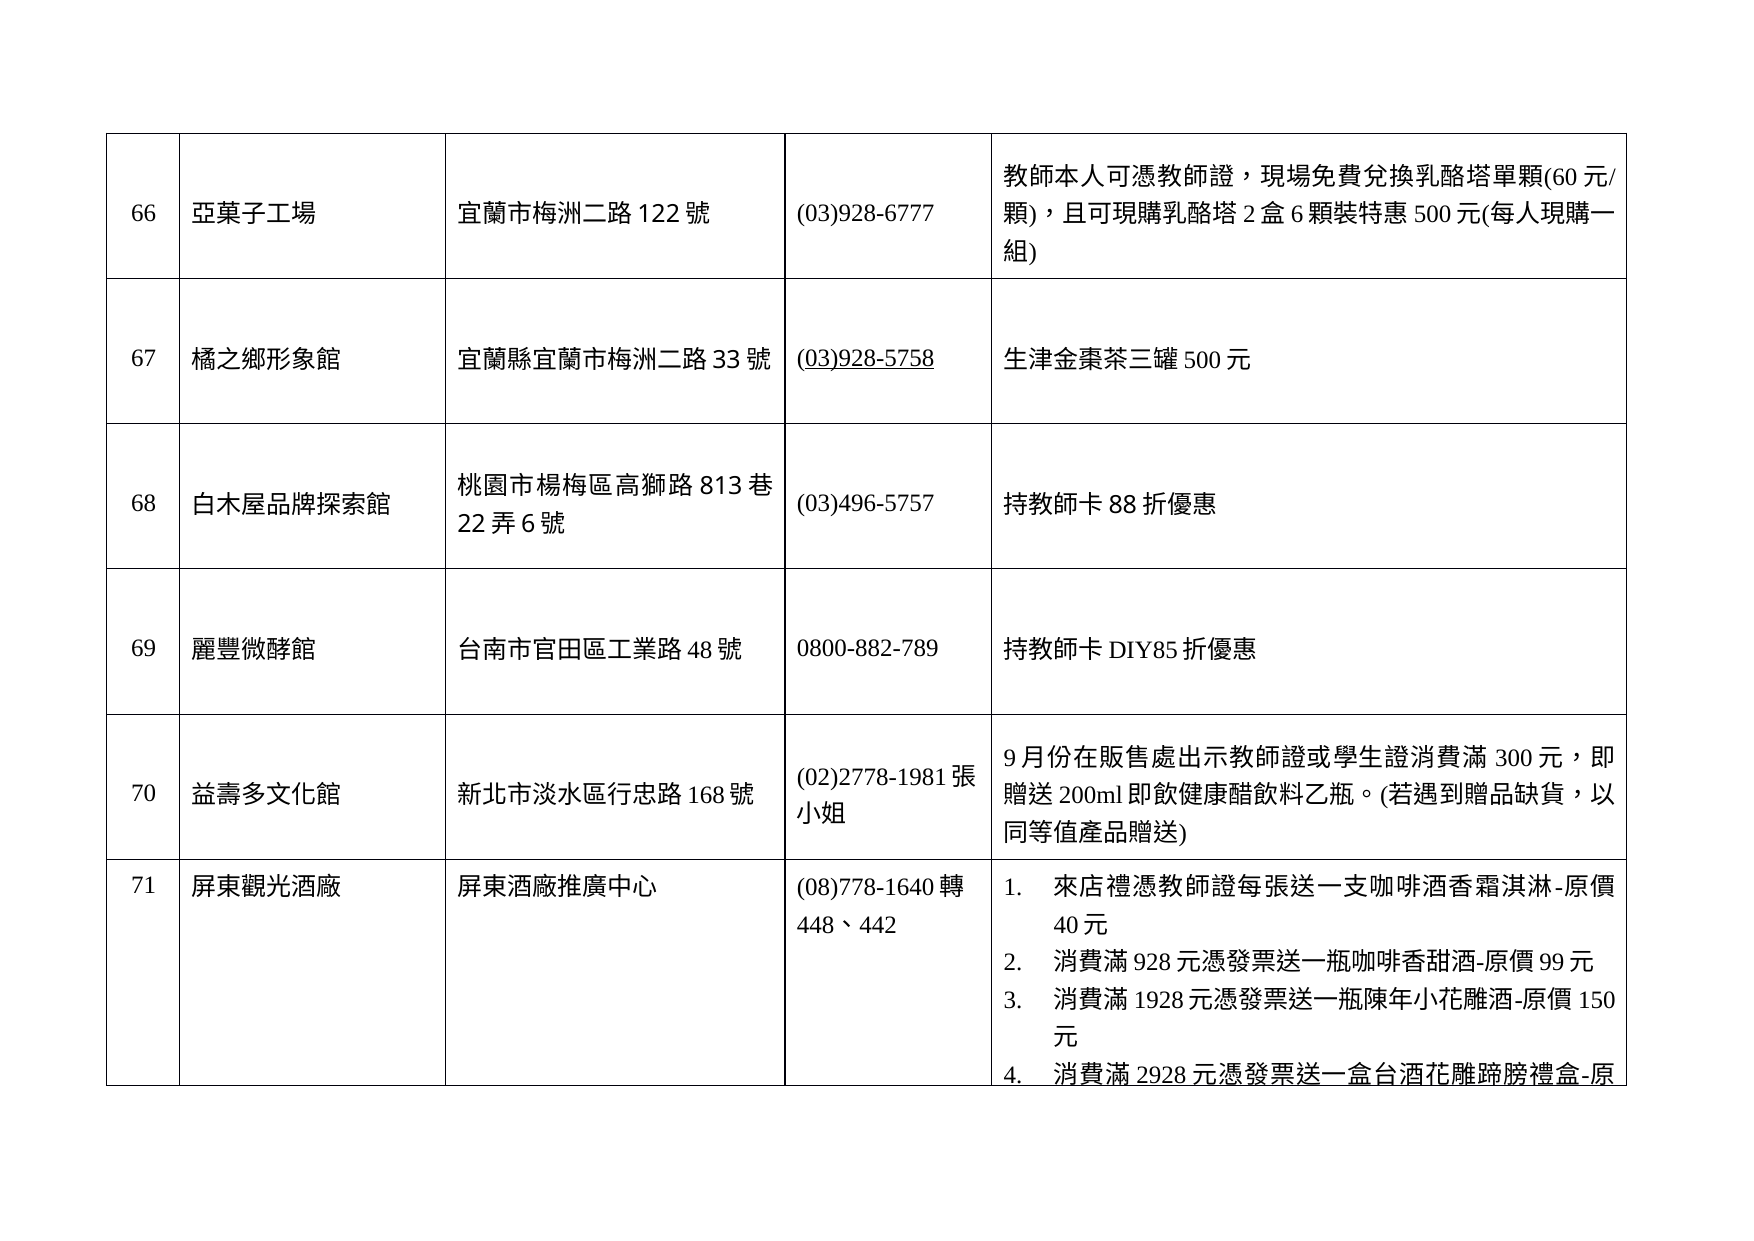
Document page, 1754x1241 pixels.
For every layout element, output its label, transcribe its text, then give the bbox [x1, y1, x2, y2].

table_cell 益壽多文化館 [180, 715, 445, 859]
table_cell (03)496-5757 [786, 424, 991, 568]
table_cell 亞菓子工場 [180, 134, 445, 278]
table_cell 桃園市楊梅區高獅路813巷22弄6號 [446, 424, 784, 568]
table_cell 宜蘭市梅洲二路122號 [446, 134, 784, 278]
table_cell 70 [107, 715, 179, 859]
table_cell (02)2778-1981張小姐 [786, 715, 991, 859]
table_cell 69 [107, 569, 179, 713]
table_cell 66 [107, 134, 179, 278]
table_cell 生津金棗茶三罐500元 [992, 279, 1626, 423]
table_cell 教師本人可憑教師證，現場免費兌換乳酪塔單顆(60元/顆)，且可現購乳酪塔2盒6顆裝特惠500元(每人現購一組) [992, 134, 1626, 278]
table_cell 屏東酒廠推廣中心 [446, 860, 784, 1085]
table_cell 新北市淡水區行忠路168號 [446, 715, 784, 859]
table_cell 台南市官田區工業路48號 [446, 569, 784, 713]
table_cell 0800-882-789 [786, 569, 991, 713]
table_cell 白木屋品牌探索館 [180, 424, 445, 568]
table_cell 持教師卡DIY85折優惠 [992, 569, 1626, 713]
table_cell 68 [107, 424, 179, 568]
table_cell (03)928-5758 [786, 279, 991, 423]
table_cell 67 [107, 279, 179, 423]
table_cell 持教師卡88折優惠 [992, 424, 1626, 568]
table_cell 9月份在販售處出示教師證或學生證消費滿300元，即贈送200ml即飲健康醋飲料乙瓶。(若遇到贈品缺貨，以同等值產品贈送) [992, 715, 1626, 859]
table_cell 宜蘭縣宜蘭市梅洲二路33號 [446, 279, 784, 423]
table_cell 71 [107, 860, 179, 1085]
table_cell (08)778-1640轉448、442 [786, 860, 991, 1085]
table_cell 來店禮憑教師證每張送一支咖啡酒香霜淇淋-原價40元 消費滿928元憑發票送一瓶咖啡香甜酒-原價99元 消費滿1928元憑發票送一瓶陳年小花雕酒-原價150元 消費滿2928元憑發票送一盒台酒花雕蹄膀禮盒-原 [992, 860, 1626, 1085]
table_cell 屏東觀光酒廠 [180, 860, 445, 1085]
table_cell (03)928-6777 [786, 134, 991, 278]
table_cell 麗豐微酵館 [180, 569, 445, 713]
table_cell 橘之鄉形象館 [180, 279, 445, 423]
